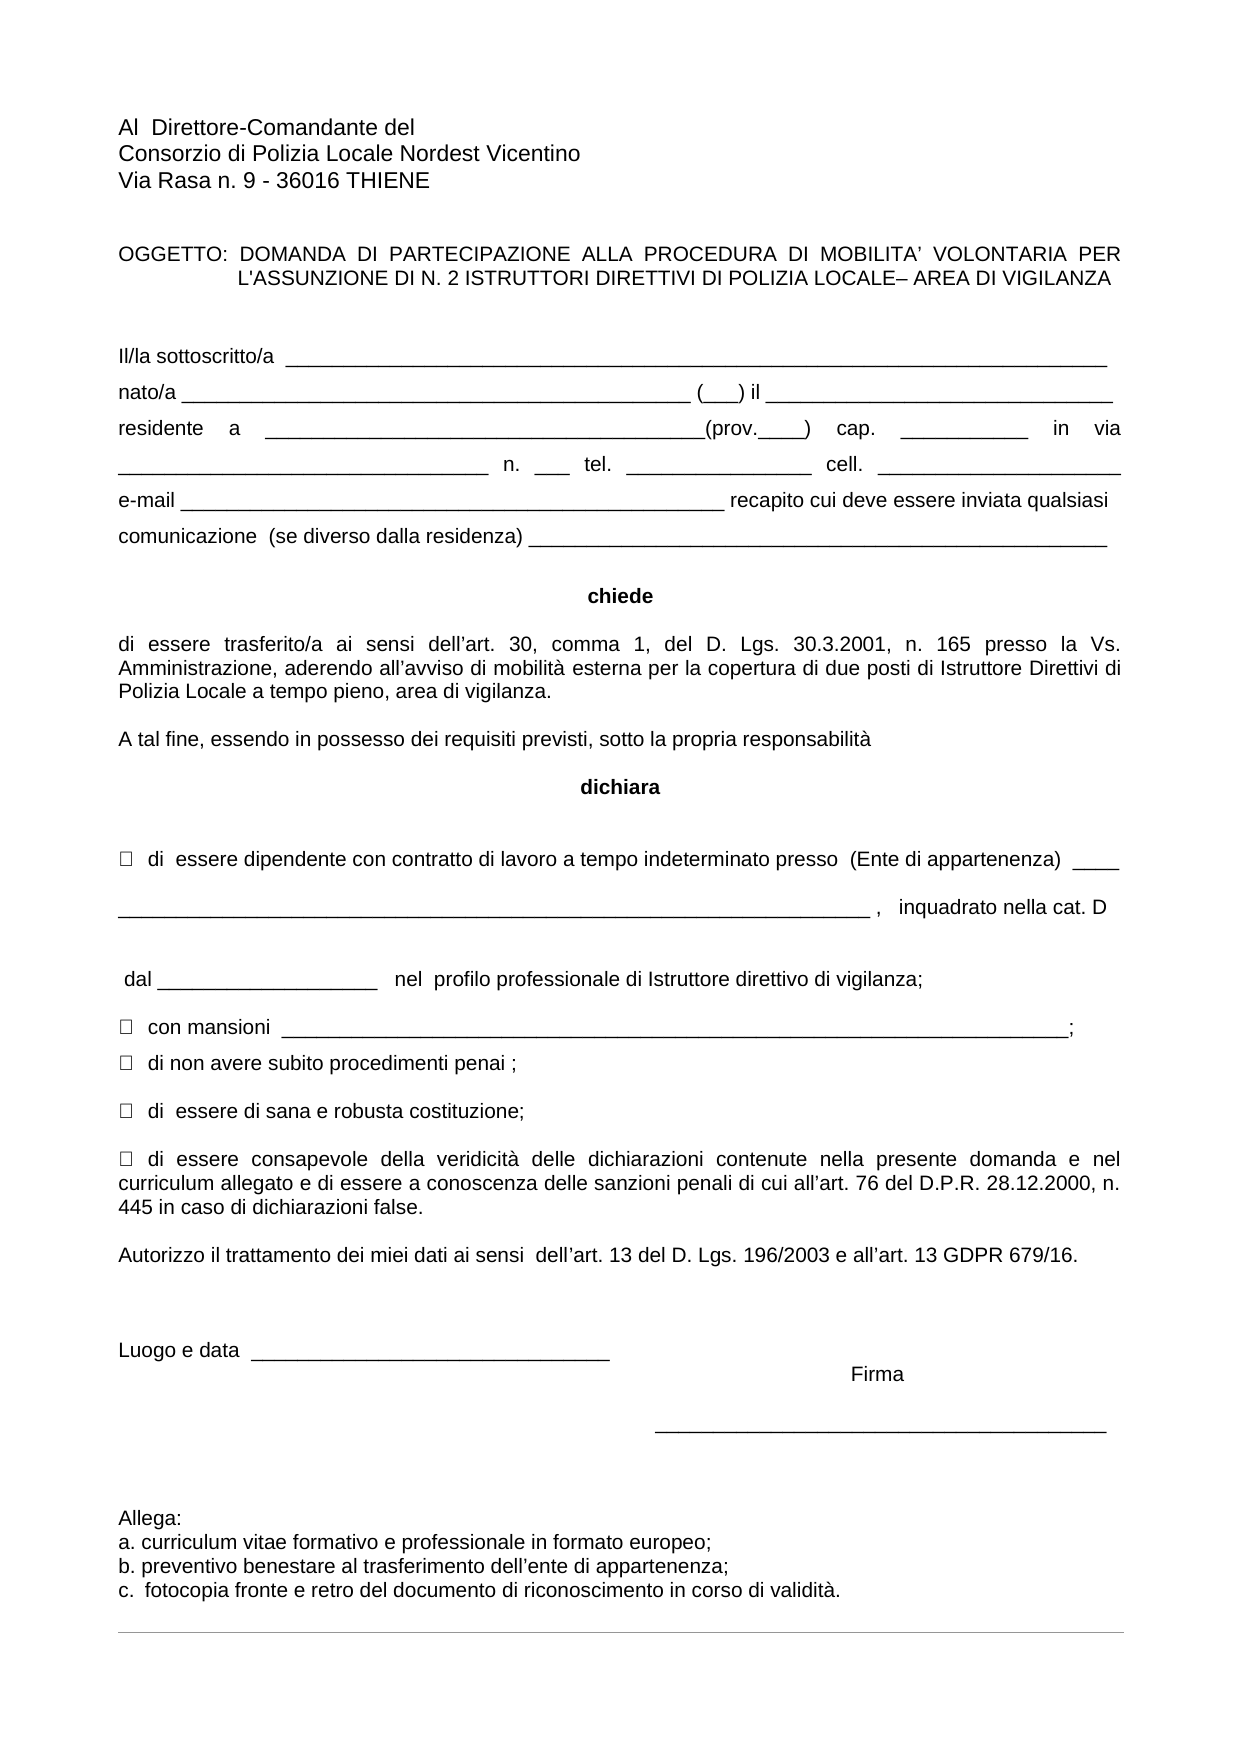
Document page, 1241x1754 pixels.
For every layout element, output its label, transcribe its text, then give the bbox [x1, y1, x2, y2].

table_header [245, 75, 531, 114]
text di essere trasferito/a ai sensi dell’art. 30, comma 1, del D. Lgs. 30.3.2001, n. 165 presso la Vs. Amministrazione, aderendo all’avviso di mobilità esterna per la copertura di due posti di Istruttore Direttivi di Polizia Locale a tempo pieno, area di vigilanza. [118, 631, 1122, 703]
table_header [118, 75, 245, 114]
text  con mansioni ____________________________________________________________________; [118, 1015, 1122, 1039]
text Via Rasa n. 9 - 36016 THIENE [118, 167, 1122, 193]
text  di essere dipendente con contratto di lavoro a tempo indeterminato presso (Ente di appartenenza) ____ [118, 847, 1122, 871]
text _________________________________________________________________ , inquadrato nella cat. D [118, 895, 1122, 919]
text comunicazione (se diverso dalla residenza) __________________________________________________ [118, 524, 1122, 548]
text _______________________________________ [118, 1410, 1122, 1434]
text residente a ______________________________________(prov.____) cap. ___________ in via ________________________________ n. ___ tel. ________________ cell. _____________________ e-mail _______________________________________________ recapito cui deve essere inviata qualsiasi [118, 416, 1122, 512]
text a. curriculum vitae formativo e professionale in formato europeo; [118, 1530, 1122, 1554]
subtitle OGGETTO: DOMANDA DI PARTECIPAZIONE ALLA PROCEDURA DI MOBILITA’ VOLONTARIA PER L'ASSUNZIONE DI N. 2 ISTRUTTORI DIRETTIVI DI POLIZIA LOCALE– AREA DI VIGILANZA [118, 242, 1122, 290]
text Firma [793, 1362, 1122, 1386]
text  di non avere subito procedimenti penai ; [118, 1051, 1122, 1075]
text Consorzio di Polizia Locale Nordest Vicentino [118, 140, 1122, 167]
text dal ___________________ nel profilo professionale di Istruttore direttivo di vigilanza; [118, 967, 1122, 991]
list fotocopia fronte e retro del documento di riconoscimento in corso di validità. [118, 1578, 1094, 1602]
table_header [531, 75, 737, 114]
text  di essere di sana e robusta costituzione; [118, 1099, 1122, 1123]
text Al Direttore-Comandante del [118, 114, 1122, 140]
text b. preventivo benestare al trasferimento dell’ente di appartenenza; [118, 1554, 1122, 1578]
table_header [737, 75, 1112, 114]
text dichiara [118, 775, 1122, 799]
text Allega: [118, 1506, 1122, 1530]
text Autorizzo il trattamento dei miei dati ai sensi dell’art. 13 del D. Lgs. 196/2003 e all’art. 13 GDPR 679/16. [118, 1242, 1122, 1266]
text chiede [118, 583, 1122, 607]
text A tal fine, essendo in possesso dei requisiti previsti, sotto la propria responsabilità [118, 727, 1122, 751]
text nato/a ____________________________________________ (___) il ______________________________ [118, 380, 1122, 404]
text Il/la sottoscritto/a _______________________________________________________________________ [118, 344, 1122, 368]
text Luogo e data _______________________________ [118, 1338, 1122, 1362]
text  di essere consapevole della veridicità delle dichiarazioni contenute nella presente domanda e nel curriculum allegato e di essere a conoscenza delle sanzioni penali di cui all’art. 76 del D.P.R. 28.12.2000, n. 445 in caso di dichiarazioni false. [118, 1147, 1122, 1218]
